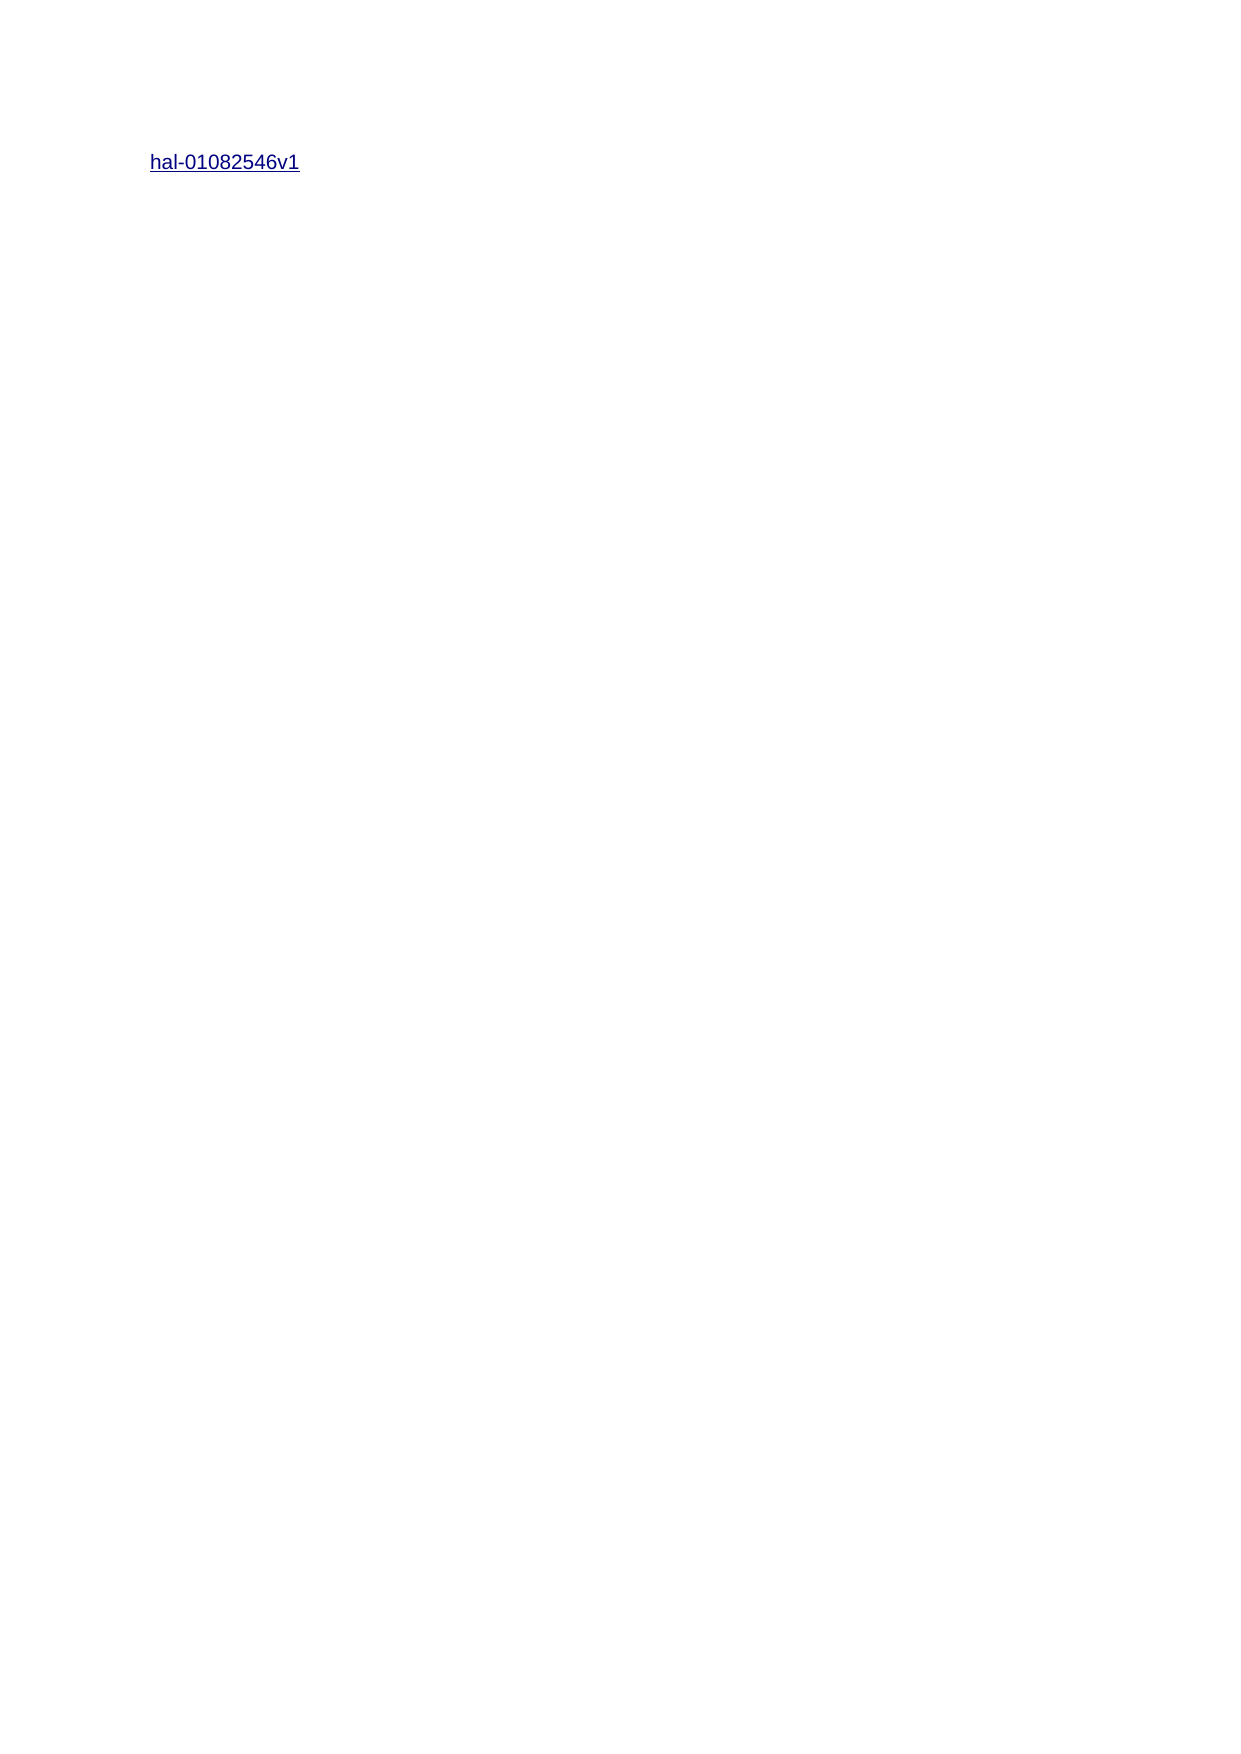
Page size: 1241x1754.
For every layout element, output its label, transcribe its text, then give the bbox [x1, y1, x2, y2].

table_cell Plan de gestion de la RNR du site géologique de Vigny-Longuesse (2013-2024) Olivier Roger,François Bétard [Rapport Technique] Conseil Général du Val d'Oise, Région Île-de-France. 2013 Rapport (rapport technique) hal-01082546v1 [150, 150, 1090, 174]
